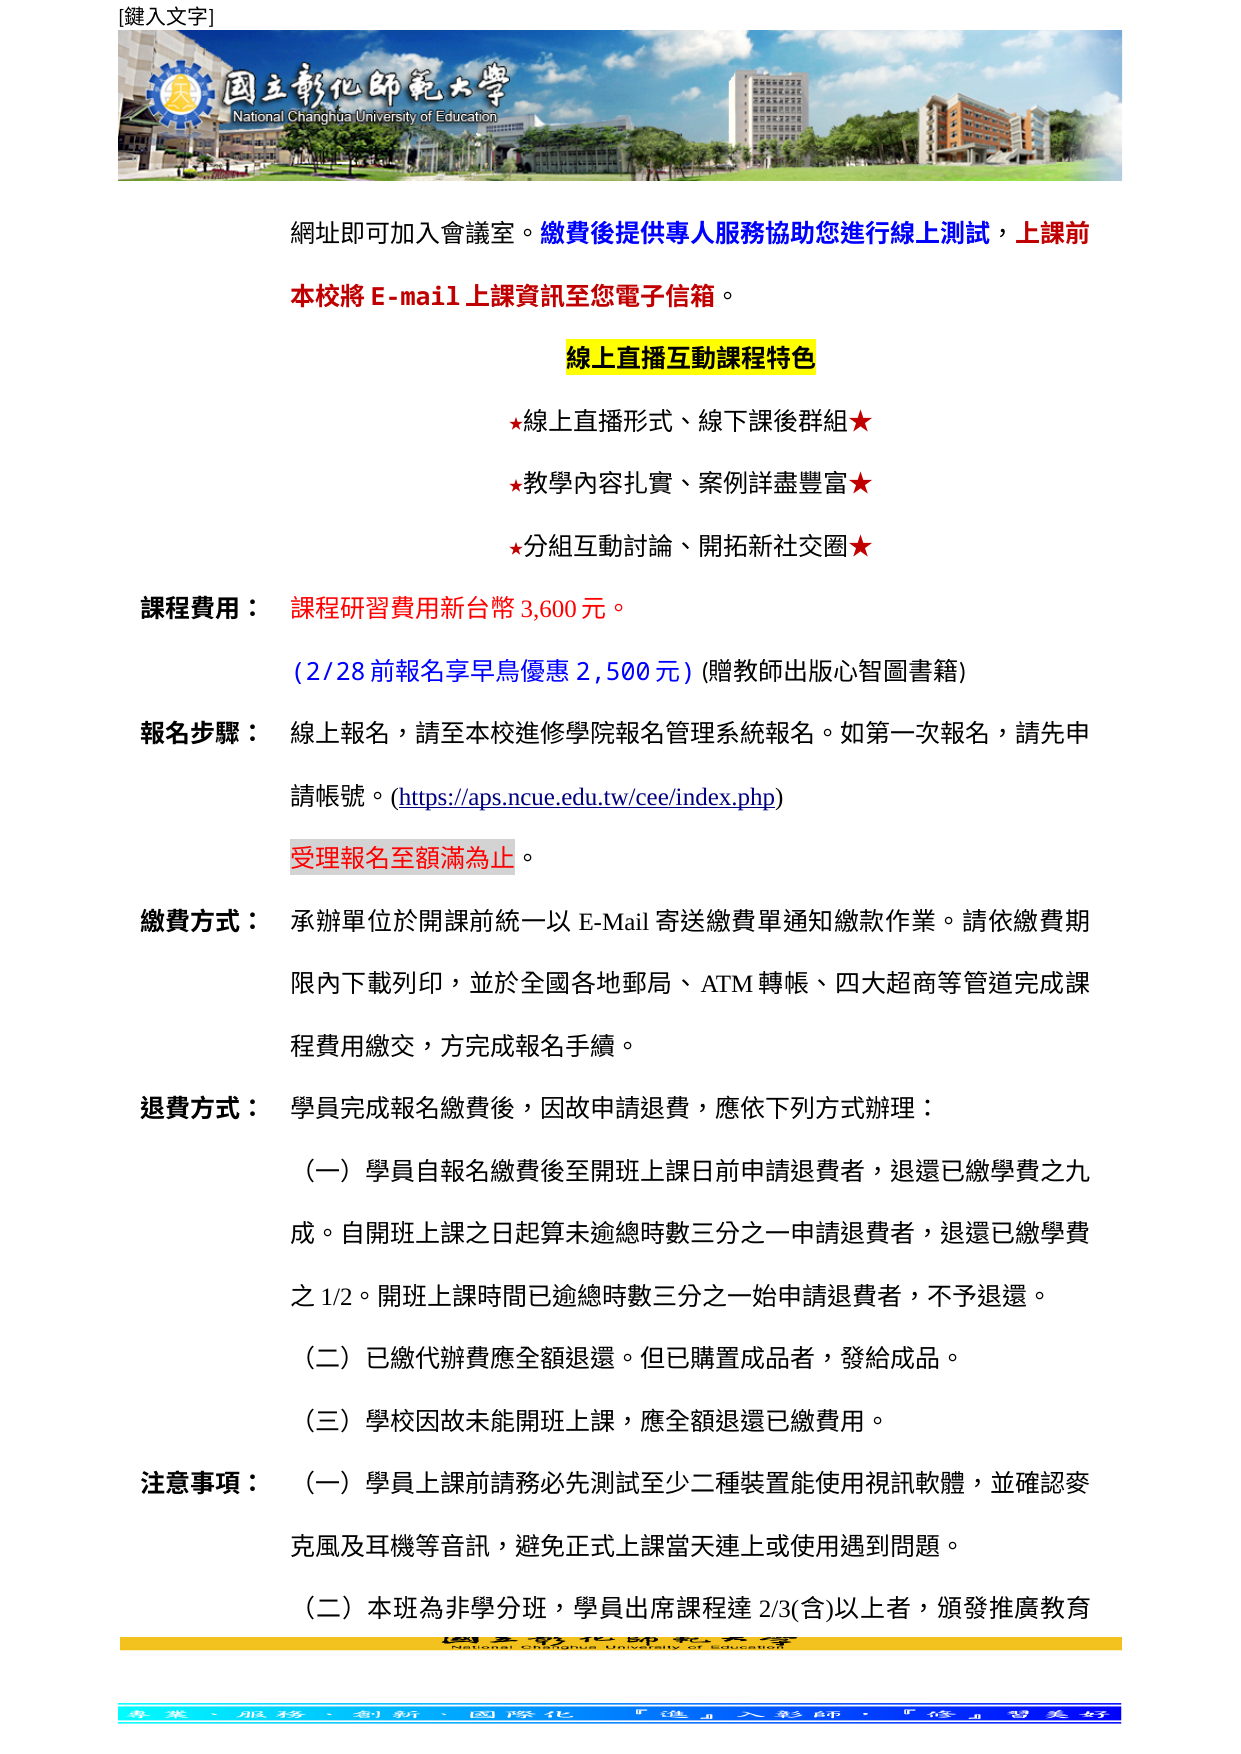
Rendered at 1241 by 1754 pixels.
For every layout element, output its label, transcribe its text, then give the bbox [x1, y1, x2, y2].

table_cell 課程研習費用新台幣3,600元。 (2/28前報名享早鳥優惠2,500元) (贈教師出版心智圖書籍) [279, 565, 1102, 690]
table_cell 線上報名，請至本校進修學院報名管理系統報名。如第一次報名，請先申請帳號。(https://aps.ncue.edu.tw/cee/index.php) 受理報名至額滿為止。 [279, 690, 1102, 878]
table_cell 繳費方式： [138, 878, 279, 1065]
table_cell 課程費用： [138, 565, 279, 690]
table_cell 退費方式： [138, 1065, 279, 1440]
table_cell [138, 190, 279, 565]
table_cell 學員完成報名繳費後，因故申請退費，應依下列方式辦理： （一）學員自報名繳費後至開班上課日前申請退費者，退還已繳學費之九成。自開班上課之日起算未逾總時數三分之一申請退費者，退還已繳學費之1/2。開班上課時間已逾總時數三分之一始申請退費者，不予退還。 （二）已繳代辦費應全額退還。但已購置成品者，發給成品。 （三）學校因故未能開班上課，應全額退還已繳費用。 [279, 1065, 1102, 1440]
table_cell 網址即可加入會議室。繳費後提供專人服務協助您進行線上測試，上課前本校將E-mail上課資訊至您電子信箱。 線上直播互動課程特色 ★線上直播形式、線下課後群組★ ★教學內容扎實、案例詳盡豐富★ ★分組互動討論、開拓新社交圈★ [279, 190, 1102, 565]
table_cell 注意事項： [138, 1440, 279, 1628]
table_cell 報名步驟： [138, 690, 279, 878]
table_cell 承辦單位於開課前統一以E-Mail寄送繳費單通知繳款作業。請依繳費期限內下載列印，並於全國各地郵局、ATM轉帳、四大超商等管道完成課程費用繳交，方完成報名手續。 [279, 878, 1102, 1065]
table_cell （一）學員上課前請務必先測試至少二種裝置能使用視訊軟體，並確認麥克風及耳機等音訊，避免正式上課當天連上或使用遇到問題。 （二）本班為非學分班，學員出席課程達2/3(含)以上者，頒發推廣教育 [279, 1440, 1102, 1628]
